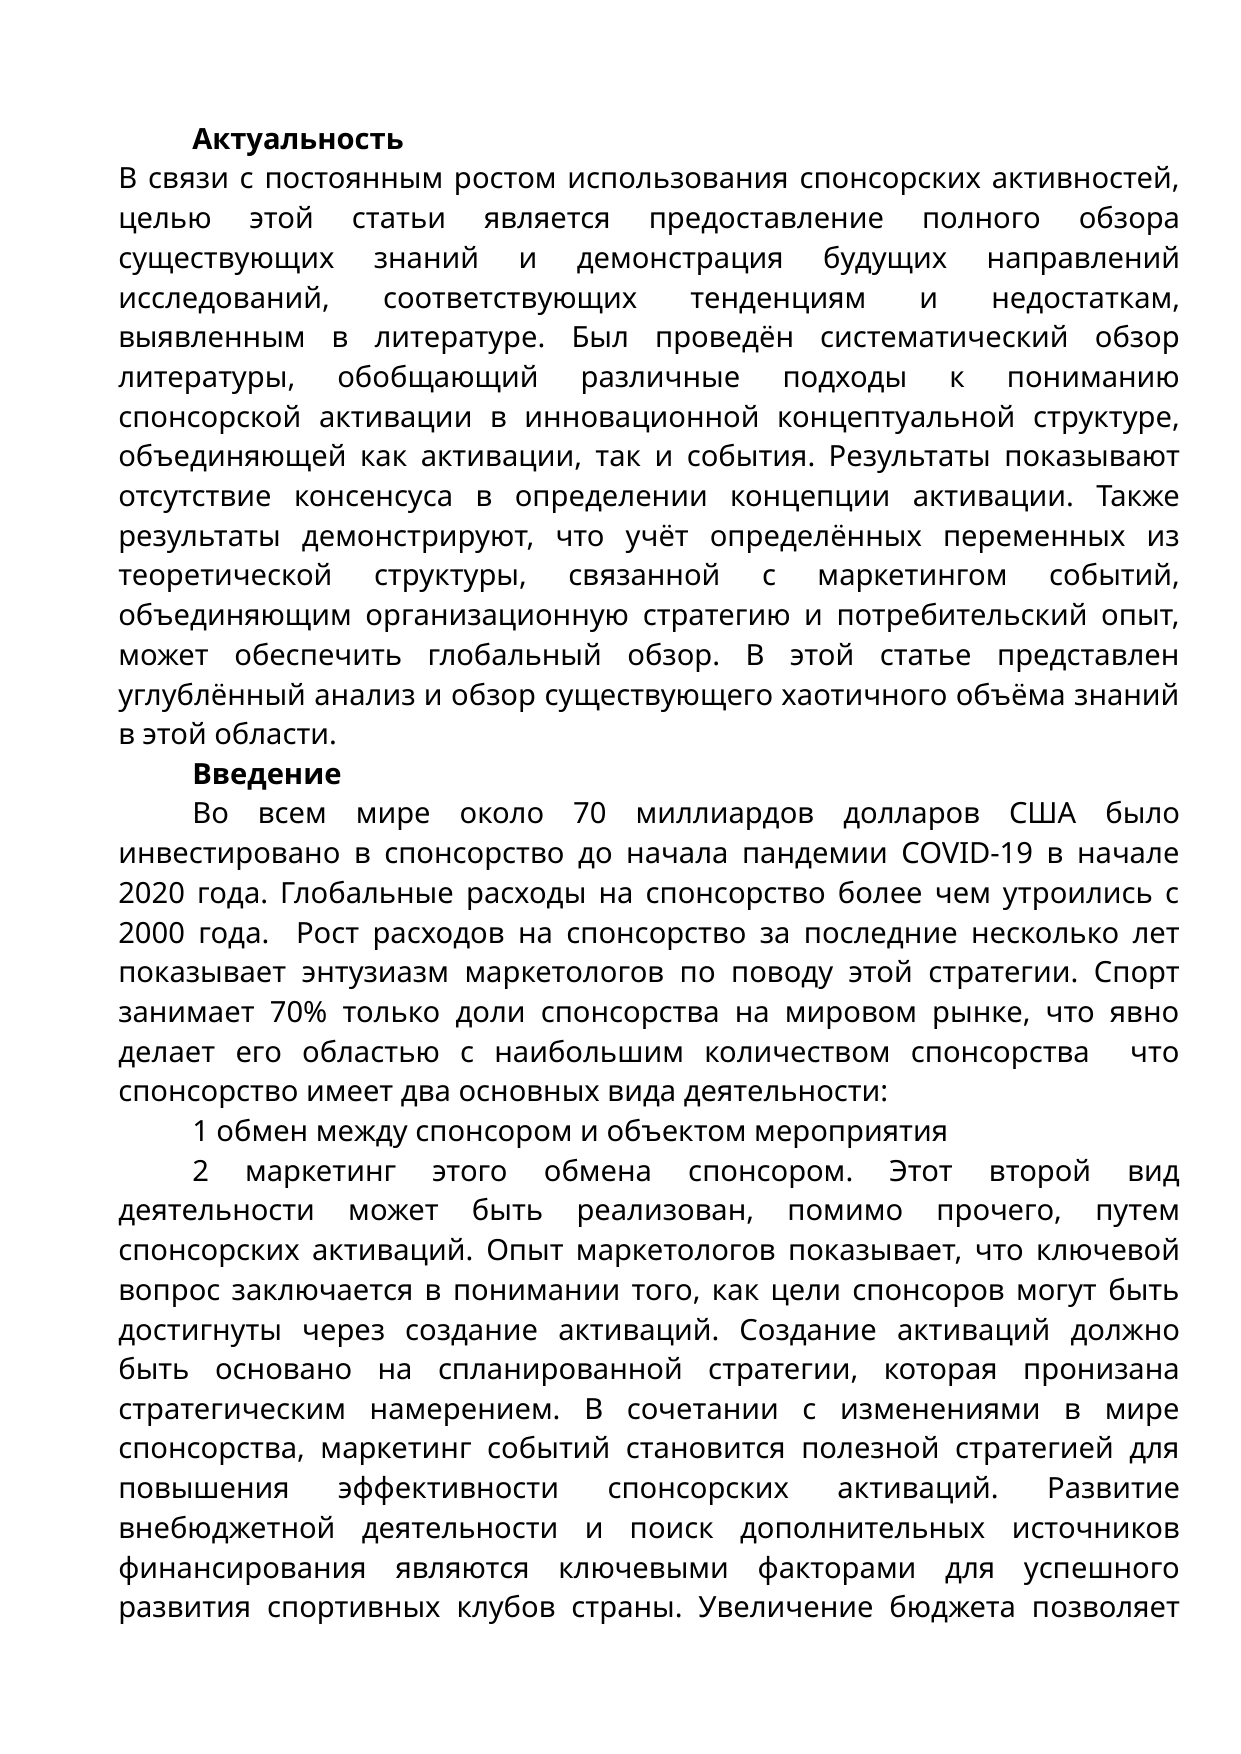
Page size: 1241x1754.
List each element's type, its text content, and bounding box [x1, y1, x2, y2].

text Введение [118, 753, 1181, 793]
text 1 обмен между спонсором и объектом мероприятия [118, 1110, 1181, 1150]
text В связи с постоянным ростом использования спонсорских активностей, целью этой статьи является предоставление полного обзора существующих знаний и демонстрация будущих направлений исследований, соответствующих тенденциям и недостаткам, выявленным в литературе. Был проведён систематический обзор литературы, обобщающий различные подходы к пониманию спонсорской активации в инновационной концептуальной структуре, объединяющей как активации, так и события. Результаты показывают отсутствие консенсуса в определении концепции активации. Также результаты демонстрируют, что учёт определённых переменных из теоретической структуры, связанной с маркетингом событий, объединяющим организационную стратегию и потребительский опыт, может обеспечить глобальный обзор. В этой статье представлен углублённый анализ и обзор существующего хаотичного объёма знаний в этой области. [118, 158, 1181, 753]
text 2 маркетинг этого обмена спонсором. Этот второй вид деятельности может быть реализован, помимо прочего, путем спонсорских активаций. Опыт маркетологов показывает, что ключевой вопрос заключается в понимании того, как цели спонсоров могут быть достигнуты через создание активаций. Создание активаций должно быть основано на спланированной стратегии, которая пронизана стратегическим намерением. В сочетании с изменениями в мире спонсорства, маркетинг событий становится полезной стратегией для повышения эффективности спонсорских активаций. Развитие внебюджетной деятельности и поиск дополнительных источников финансирования являются ключевыми факторами для успешного развития спортивных клубов страны. Увеличение бюджета позволяет [118, 1150, 1181, 1626]
text Актуальность [118, 118, 1181, 158]
text Во всем мире около 70 миллиардов долларов США было инвестировано в спонсорство до начала пандемии COVID-19 в начале 2020 года. Глобальные расходы на спонсорство более чем утроились с 2000 года. Рост расходов на спонсорство за последние несколько лет показывает энтузиазм маркетологов по поводу этой стратегии. Спорт занимает 70% только доли спонсорства на мировом рынке, что явно делает его областью с наибольшим количеством спонсорства что спонсорство имеет два основных вида деятельности: [118, 793, 1181, 1110]
